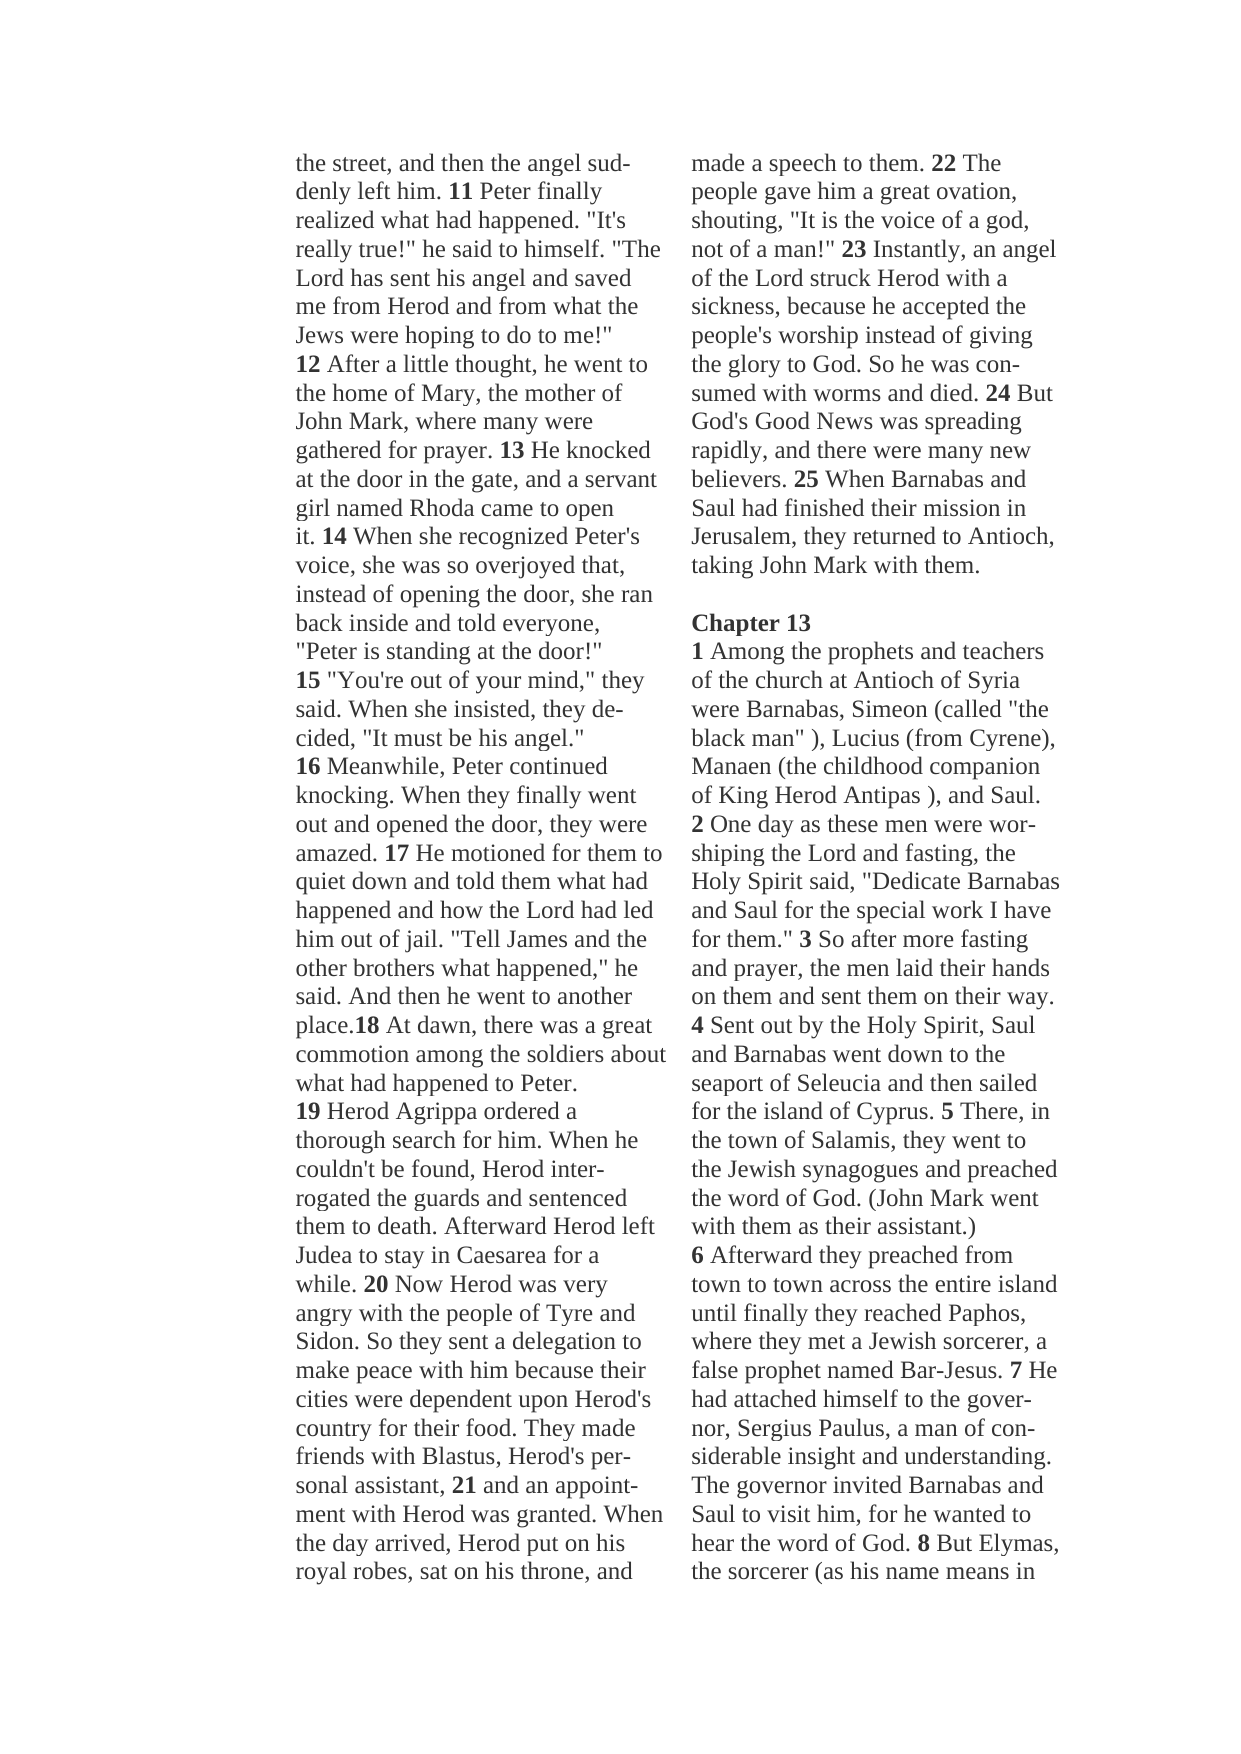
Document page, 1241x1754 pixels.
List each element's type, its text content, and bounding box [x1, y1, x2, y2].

text Chapter 13 [691, 608, 1063, 636]
text 2 One day as these men were wor-shiping the Lord and fasting, the Holy Spirit said, "Dedicate Barnabas and Saul for the special work I have for them." 3 So after more fasting and prayer, the men laid their hands on them and sent them on their way. 4 Sent out by the Holy Spirit, Saul and Barnabas went down to the seaport of Seleucia and then sailed for the island of Cyprus. 5 There, in the town of Salamis, they went to the Jewish synagogues and preached the word of God. (John Mark went with them as their assistant.) 6 Afterward they preached from town to town across the entire island until finally they reached Paphos, where they met a Jewish sorcerer, a false prophet named Bar-Jesus. 7 He had attached himself to the gover-nor, Sergius Paulus, a man of con-siderable insight and understanding. The governor invited Barnabas and Saul to visit him, for he wanted to hear the word of God. 8 But Elymas, the sorcerer (as his name means in [691, 809, 1063, 1585]
text 15 "You're out of your mind," they said. When she insisted, they de-cided, "It must be his angel." 16 Meanwhile, Peter continued knocking. When they finally went out and opened the door, they were amazed. 17 He motioned for them to quiet down and told them what had happened and how the Lord had led him out of jail. "Tell James and the other brothers what happened," he said. And then he went to another place.18 At dawn, there was a great commotion among the soldiers about what had happened to Peter. 19 Herod Agrippa ordered a thorough search for him. When he couldn't be found, Herod inter-rogated the guards and sentenced them to death. Afterward Herod left Judea to stay in Caesarea for a while. 20 Now Herod was very angry with the people of Tyre and Sidon. So they sent a delegation to make peace with him because their cities were dependent upon Herod's country for their food. They made friends with Blastus, Herod's per-sonal assistant, 21 and an appoint-ment with Herod was granted. When the day arrived, Herod put on his royal robes, sat on his throne, and [295, 665, 667, 1585]
text 1 Among the prophets and teachers of the church at Antioch of Syria were Barnabas, Simeon (called "the black man" ), Lucius (from Cyrene), Manaen (the childhood companion of King Herod Antipas ), and Saul. [691, 636, 1063, 809]
text the street, and then the angel sud-denly left him. 11 Peter finally realized what had happened. "It's really true!" he said to himself. "The Lord has sent his angel and saved me from Herod and from what the Jews were hoping to do to me!" [295, 148, 667, 349]
text 12 After a little thought, he went to the home of Mary, the mother of John Mark, where many were gathered for prayer. 13 He knocked at the door in the gate, and a servant girl named Rhoda came to open it. 14 When she recognized Peter's voice, she was so overjoyed that, instead of opening the door, she ran back inside and told everyone, "Peter is standing at the door!" [295, 349, 667, 665]
text made a speech to them. 22 The people gave him a great ovation, shouting, "It is the voice of a god, not of a man!" 23 Instantly, an angel of the Lord struck Herod with a sickness, because he accepted the people's worship instead of giving the glory to God. So he was con-sumed with worms and died. 24 But God's Good News was spreading rapidly, and there were many new believers. 25 When Barnabas and Saul had finished their mission in Jerusalem, they returned to Antioch, taking John Mark with them. [691, 148, 1063, 579]
